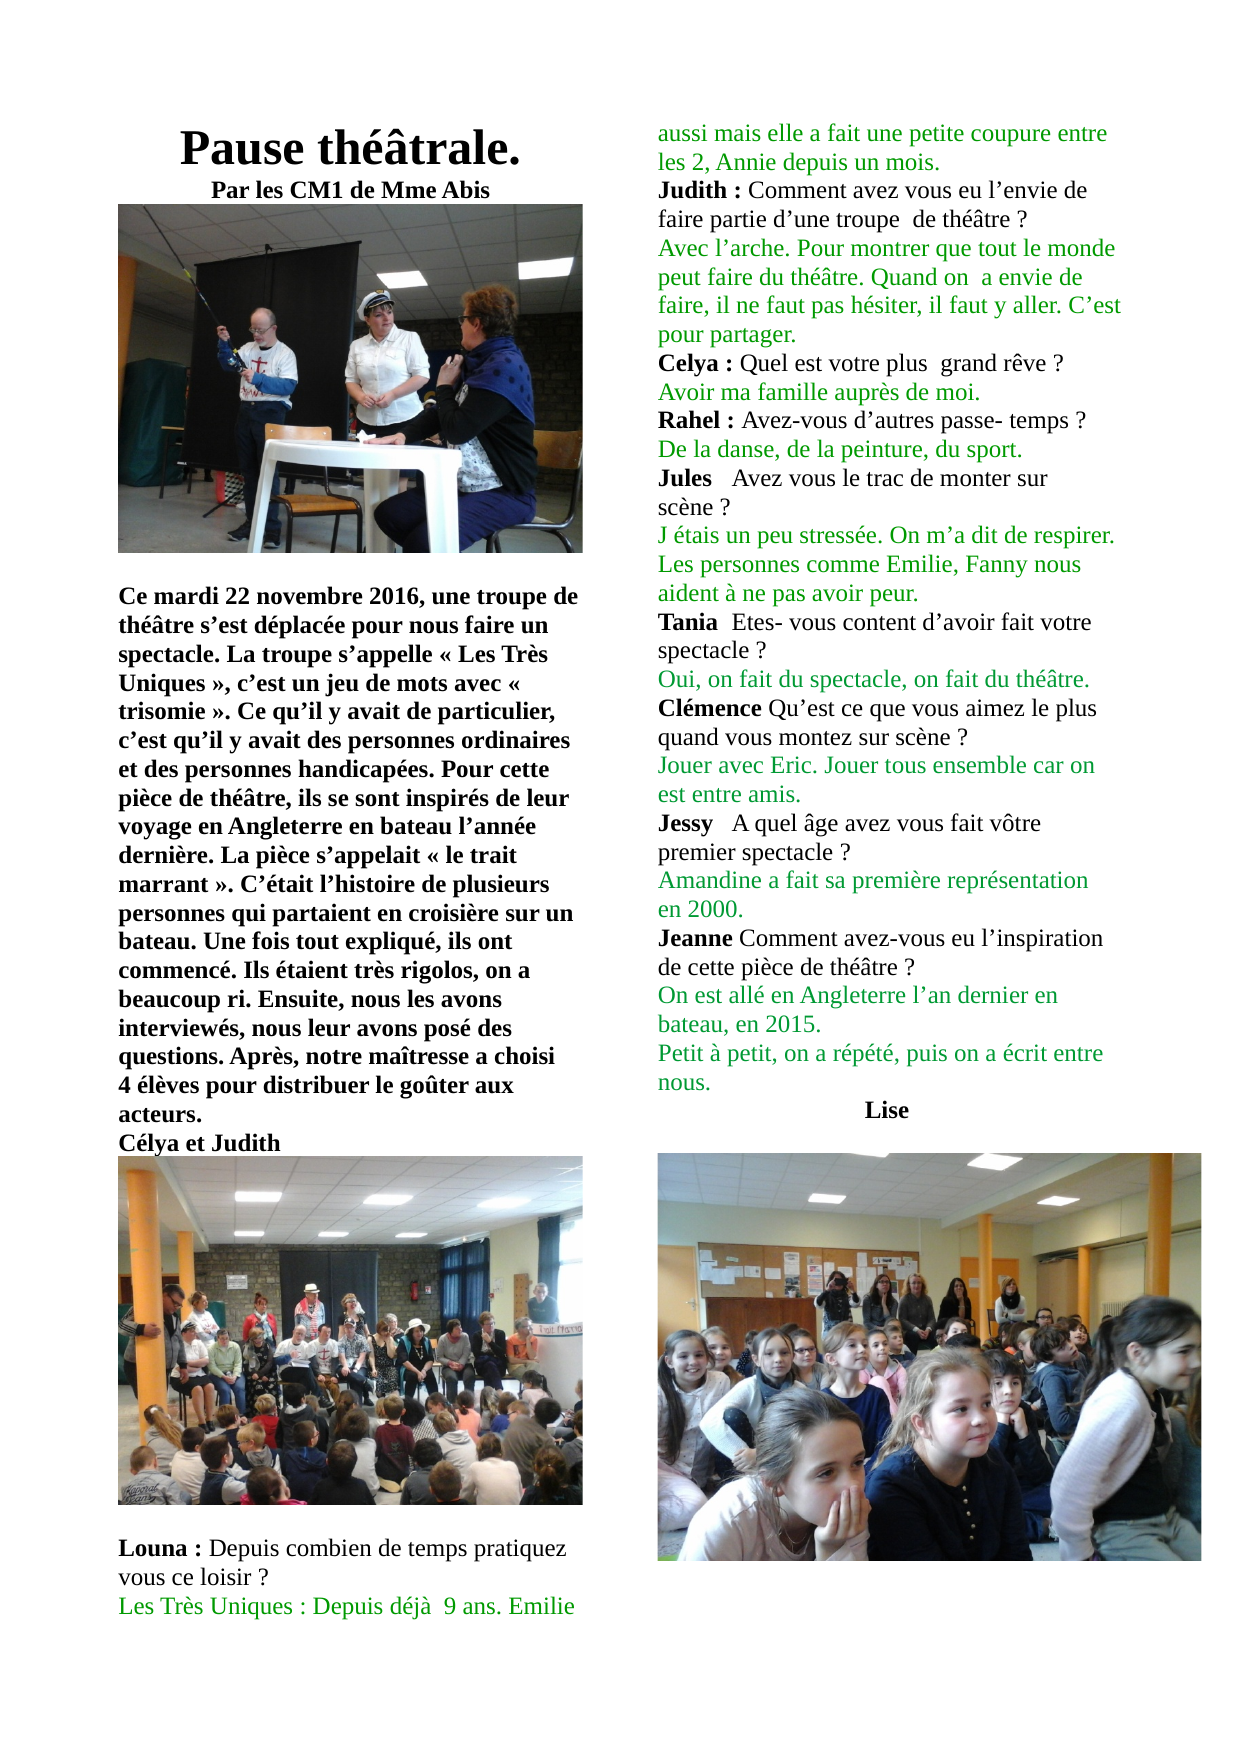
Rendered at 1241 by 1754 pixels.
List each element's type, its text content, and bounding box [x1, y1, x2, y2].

text Avoir ma famille auprès de moi. [658, 377, 1122, 406]
text De la danse, de la peinture, du sport. [658, 434, 1122, 463]
text Petit à petit, on a répété, puis on a écrit entre nous. [658, 1038, 1122, 1096]
text Lise [658, 1096, 1122, 1124]
text Clémence Qu’est ce que vous aimez le plus quand vous montez sur scène ? [658, 693, 1122, 751]
text Jouer avec Eric. Jouer tous ensemble car on est entre amis. [658, 751, 1122, 808]
text 4 élèves pour distribuer le goûter aux acteurs. [118, 1070, 583, 1128]
text Oui, on fait du spectacle, on fait du théâtre. [658, 664, 1122, 693]
text Célya et Judith [118, 1128, 583, 1156]
text Jeanne Comment avez-vous eu l’inspiration de cette pièce de théâtre ? [658, 923, 1122, 981]
text Louna : Depuis combien de temps pratiquez vous ce loisir ? [118, 1533, 583, 1591]
text Jessy A quel âge avez vous fait vôtre premier spectacle ? [658, 808, 1122, 866]
text Pause théâtrale. [118, 118, 583, 176]
text Ce mardi 22 novembre 2016, une troupe de théâtre s’est déplacée pour nous faire un spectacle. La troupe s’appelle « Les Très Uniques », c’est un jeu de mots avec « trisomie ». Ce qu’il y avait de particulier, c’est qu’il y avait des personnes ordinaires et des personnes handicapées. Pour cette pièce de théâtre, ils se sont inspirés de leur voyage en Angleterre en bateau l’année dernière. La pièce s’appelait « le trait marrant ». C’était l’histoire de plusieurs personnes qui partaient en croisière sur un bateau. Une fois tout expliqué, ils ont commencé. Ils étaient très rigolos, on a beaucoup ri. Ensuite, nous les avons interviewés, nous leur avons posé des questions. Après, notre maîtresse a choisi [118, 581, 583, 1070]
text Les Très Uniques : Depuis déjà 9 ans. Emilie [118, 1591, 583, 1620]
text Tania Etes- vous content d’avoir fait votre spectacle ? [658, 607, 1122, 664]
text Amandine a fait sa première représentation en 2000. [658, 866, 1122, 923]
text Judith : Comment avez vous eu l’envie de faire partie d’une troupe de théâtre ? [658, 176, 1122, 233]
text J étais un peu stressée. On m’a dit de respirer. Les personnes comme Emilie, Fanny nous aident à ne pas avoir peur. [658, 521, 1122, 607]
text Avec l’arche. Pour montrer que tout le monde peut faire du théâtre. Quand on a envie de faire, il ne faut pas hésiter, il faut y aller. C’est pour partager. [658, 233, 1122, 348]
text Jules Avez vous le trac de monter sur scène ? [658, 463, 1122, 521]
text Celya : Quel est votre plus grand rêve ? [658, 348, 1122, 377]
text Rahel : Avez-vous d’autres passe- temps ? [658, 406, 1122, 434]
text On est allé en Angleterre l’an dernier en bateau, en 2015. [658, 981, 1122, 1038]
text Par les CM1 de Mme Abis [118, 176, 583, 204]
text aussi mais elle a fait une petite coupure entre les 2, Annie depuis un mois. [658, 118, 1122, 176]
